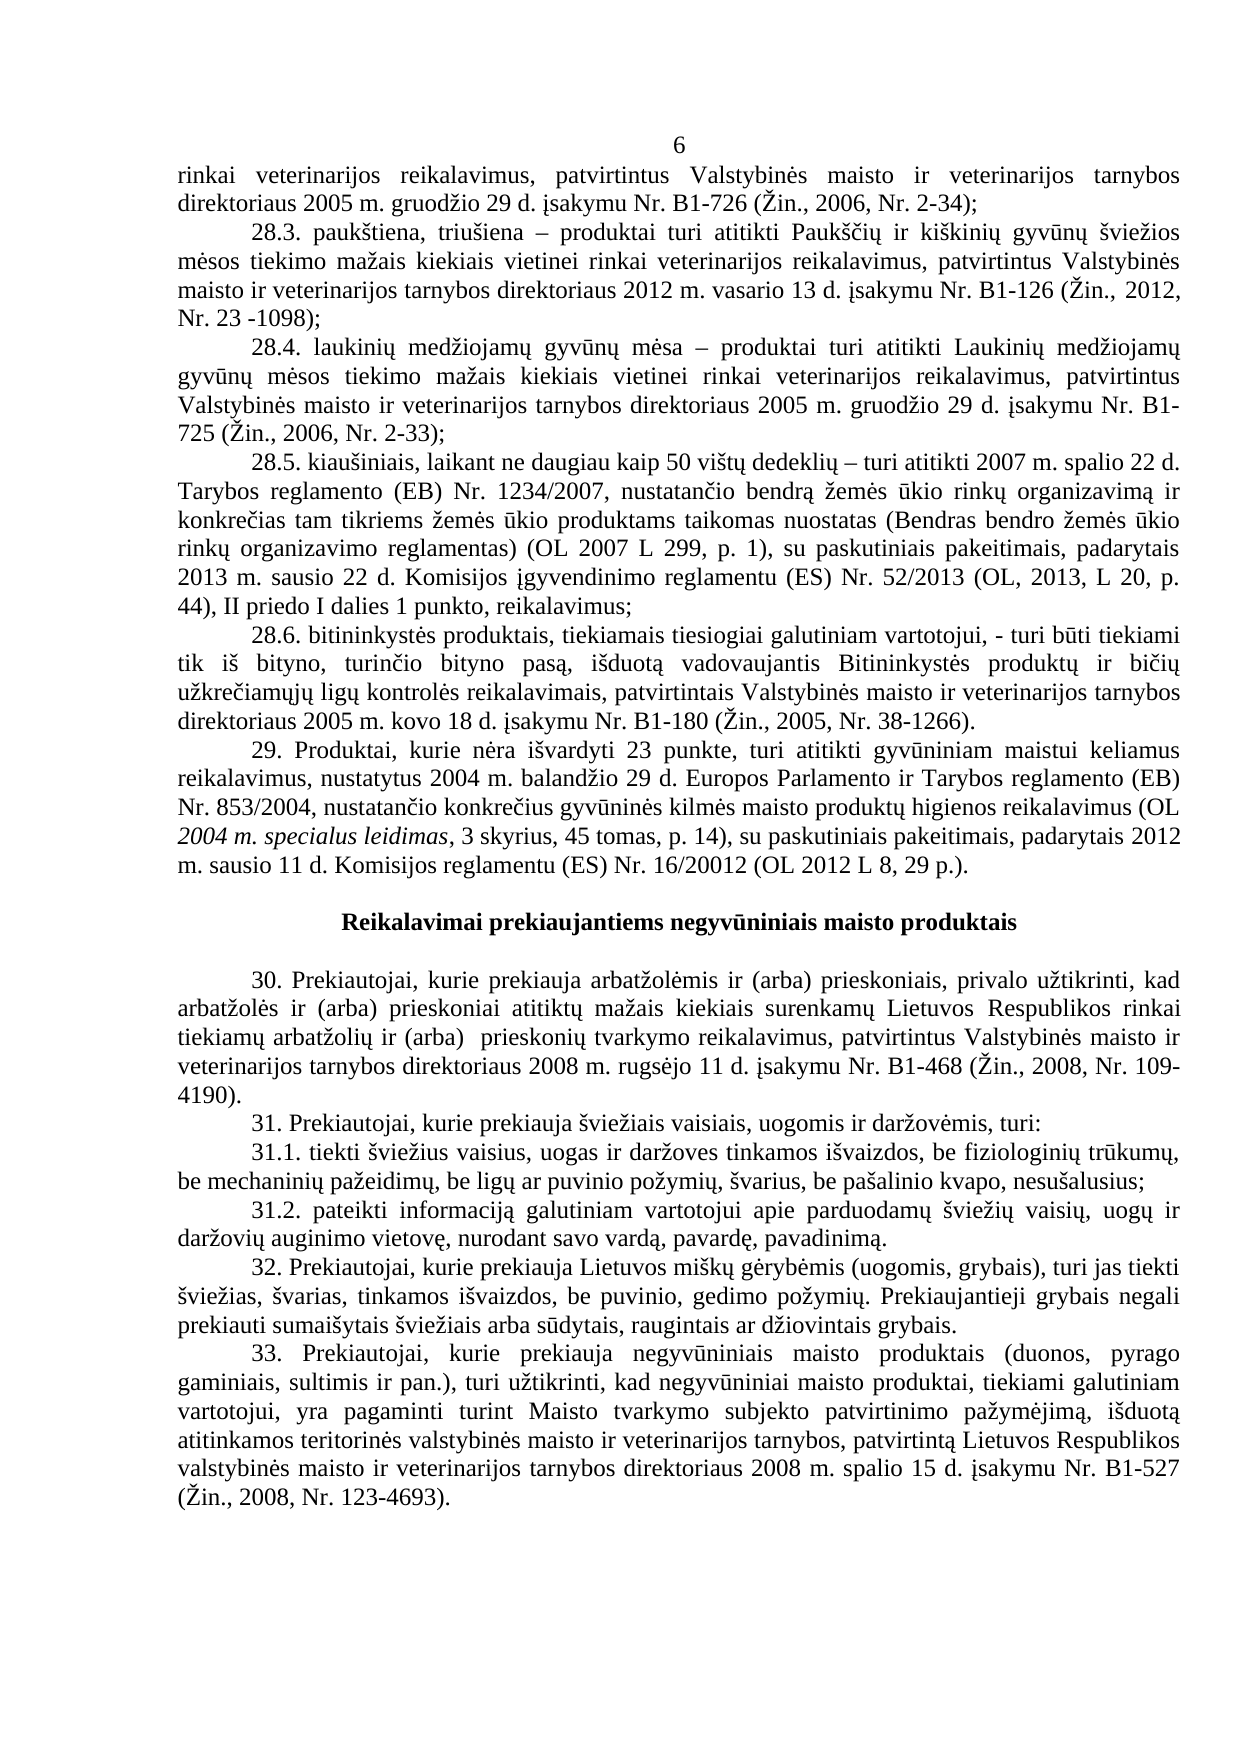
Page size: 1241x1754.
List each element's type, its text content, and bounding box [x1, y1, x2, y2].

text 28.5. kiaušiniais, laikant ne daugiau kaip 50 vištų dedeklių – turi atitikti 2007 m. spalio 22 d. Tarybos reglamento (EB) Nr. 1234/2007, nustatančio bendrą žemės ūkio rinkų organizavimą ir konkrečias tam tikriems žemės ūkio produktams taikomas nuostatas (Bendras bendro žemės ūkio rinkų organizavimo reglamentas) (OL 2007 L 299, p. 1), su paskutiniais pakeitimais, padarytais 2013 m. sausio 22 d. Komisijos įgyvendinimo reglamentu (ES) Nr. 52/2013 (OL, 2013, L 20, p. 44), II priedo I dalies 1 punkto, reikalavimus; [177, 447, 1181, 620]
text 33. Prekiautojai, kurie prekiauja negyvūniniais maisto produktais (duonos, pyrago gaminiais, sultimis ir pan.), turi užtikrinti, kad negyvūniniai maisto produktai, tiekiami galutiniam vartotojui, yra pagaminti turint Maisto tvarkymo subjekto patvirtinimo pažymėjimą, išduotą atitinkamos teritorinės valstybinės maisto ir veterinarijos tarnybos, patvirtintą Lietuvos Respublikos valstybinės maisto ir veterinarijos tarnybos direktoriaus 2008 m. spalio 15 d. įsakymu Nr. B1-527 (Žin., 2008, Nr. 123-4693). [177, 1338, 1181, 1511]
text 29. Produktai, kurie nėra išvardyti 23 punkte, turi atitikti gyvūniniam maistui keliamus reikalavimus, nustatytus 2004 m. balandžio 29 d. Europos Parlamento ir Tarybos reglamento (EB) Nr. 853/2004, nustatančio konkrečius gyvūninės kilmės maisto produktų higienos reikalavimus (OL 2004 m. specialus leidimas, 3 skyrius, 45 tomas, p. 14), su paskutiniais pakeitimais, padarytais 2012 m. sausio 11 d. Komisijos reglamentu (ES) Nr. 16/20012 (OL 2012 L 8, 29 p.). [177, 735, 1181, 878]
text 31.1. tiekti šviežius vaisius, uogas ir daržoves tinkamos išvaizdos, be fiziologinių trūkumų, be mechaninių pažeidimų, be ligų ar puvinio požymių, švarius, be pašalinio kvapo, nesušalusius; [177, 1137, 1181, 1195]
text 28.3. paukštiena, triušiena – produktai turi atitikti Paukščių ir kiškinių gyvūnų šviežios mėsos tiekimo mažais kiekiais vietinei rinkai veterinarijos reikalavimus, patvirtintus Valstybinės maisto ir veterinarijos tarnybos direktoriaus 2012 m. vasario 13 d. įsakymu Nr. B1-126 (Žin., 2012, Nr. 23 -1098); [177, 217, 1181, 332]
text 31. Prekiautojai, kurie prekiauja šviežiais vaisiais, uogomis ir daržovėmis, turi: [177, 1108, 1181, 1137]
text rinkai veterinarijos reikalavimus, patvirtintus Valstybinės maisto ir veterinarijos tarnybos direktoriaus 2005 m. gruodžio 29 d. įsakymu Nr. B1-726 (Žin., 2006, Nr. 2-34); [177, 160, 1181, 217]
text 30. Prekiautojai, kurie prekiauja arbatžolėmis ir (arba) prieskoniais, privalo užtikrinti, kad arbatžolės ir (arba) prieskoniai atitiktų mažais kiekiais surenkamų Lietuvos Respublikos rinkai tiekiamų arbatžolių ir (arba) prieskonių tvarkymo reikalavimus, patvirtintus Valstybinės maisto ir veterinarijos tarnybos direktoriaus 2008 m. rugsėjo 11 d. įsakymu Nr. B1-468 (Žin., 2008, Nr. 109-4190). [177, 965, 1181, 1108]
text 28.4. laukinių medžiojamų gyvūnų mėsa – produktai turi atitikti Laukinių medžiojamų gyvūnų mėsos tiekimo mažais kiekiais vietinei rinkai veterinarijos reikalavimus, patvirtintus Valstybinės maisto ir veterinarijos tarnybos direktoriaus 2005 m. gruodžio 29 d. įsakymu Nr. B1-725 (Žin., 2006, Nr. 2-33); [177, 332, 1181, 447]
text 28.6. bitininkystės produktais, tiekiamais tiesiogiai galutiniam vartotojui, - turi būti tiekiami tik iš bityno, turinčio bityno pasą, išduotą vadovaujantis Bitininkystės produktų ir bičių užkrečiamųjų ligų kontrolės reikalavimais, patvirtintais Valstybinės maisto ir veterinarijos tarnybos direktoriaus 2005 m. kovo 18 d. įsakymu Nr. B1-180 (Žin., 2005, Nr. 38-1266). [177, 620, 1181, 735]
text Reikalavimai prekiaujantiems negyvūniniais maisto produktais [177, 907, 1181, 936]
text 31.2. pateikti informaciją galutiniam vartotojui apie parduodamų šviežių vaisių, uogų ir daržovių auginimo vietovę, nurodant savo vardą, pavardę, pavadinimą. [177, 1195, 1181, 1252]
text 32. Prekiautojai, kurie prekiauja Lietuvos miškų gėrybėmis (uogomis, grybais), turi jas tiekti šviežias, švarias, tinkamos išvaizdos, be puvinio, gedimo požymių. Prekiaujantieji grybais negali prekiauti sumaišytais šviežiais arba sūdytais, raugintais ar džiovintais grybais. [177, 1252, 1181, 1338]
